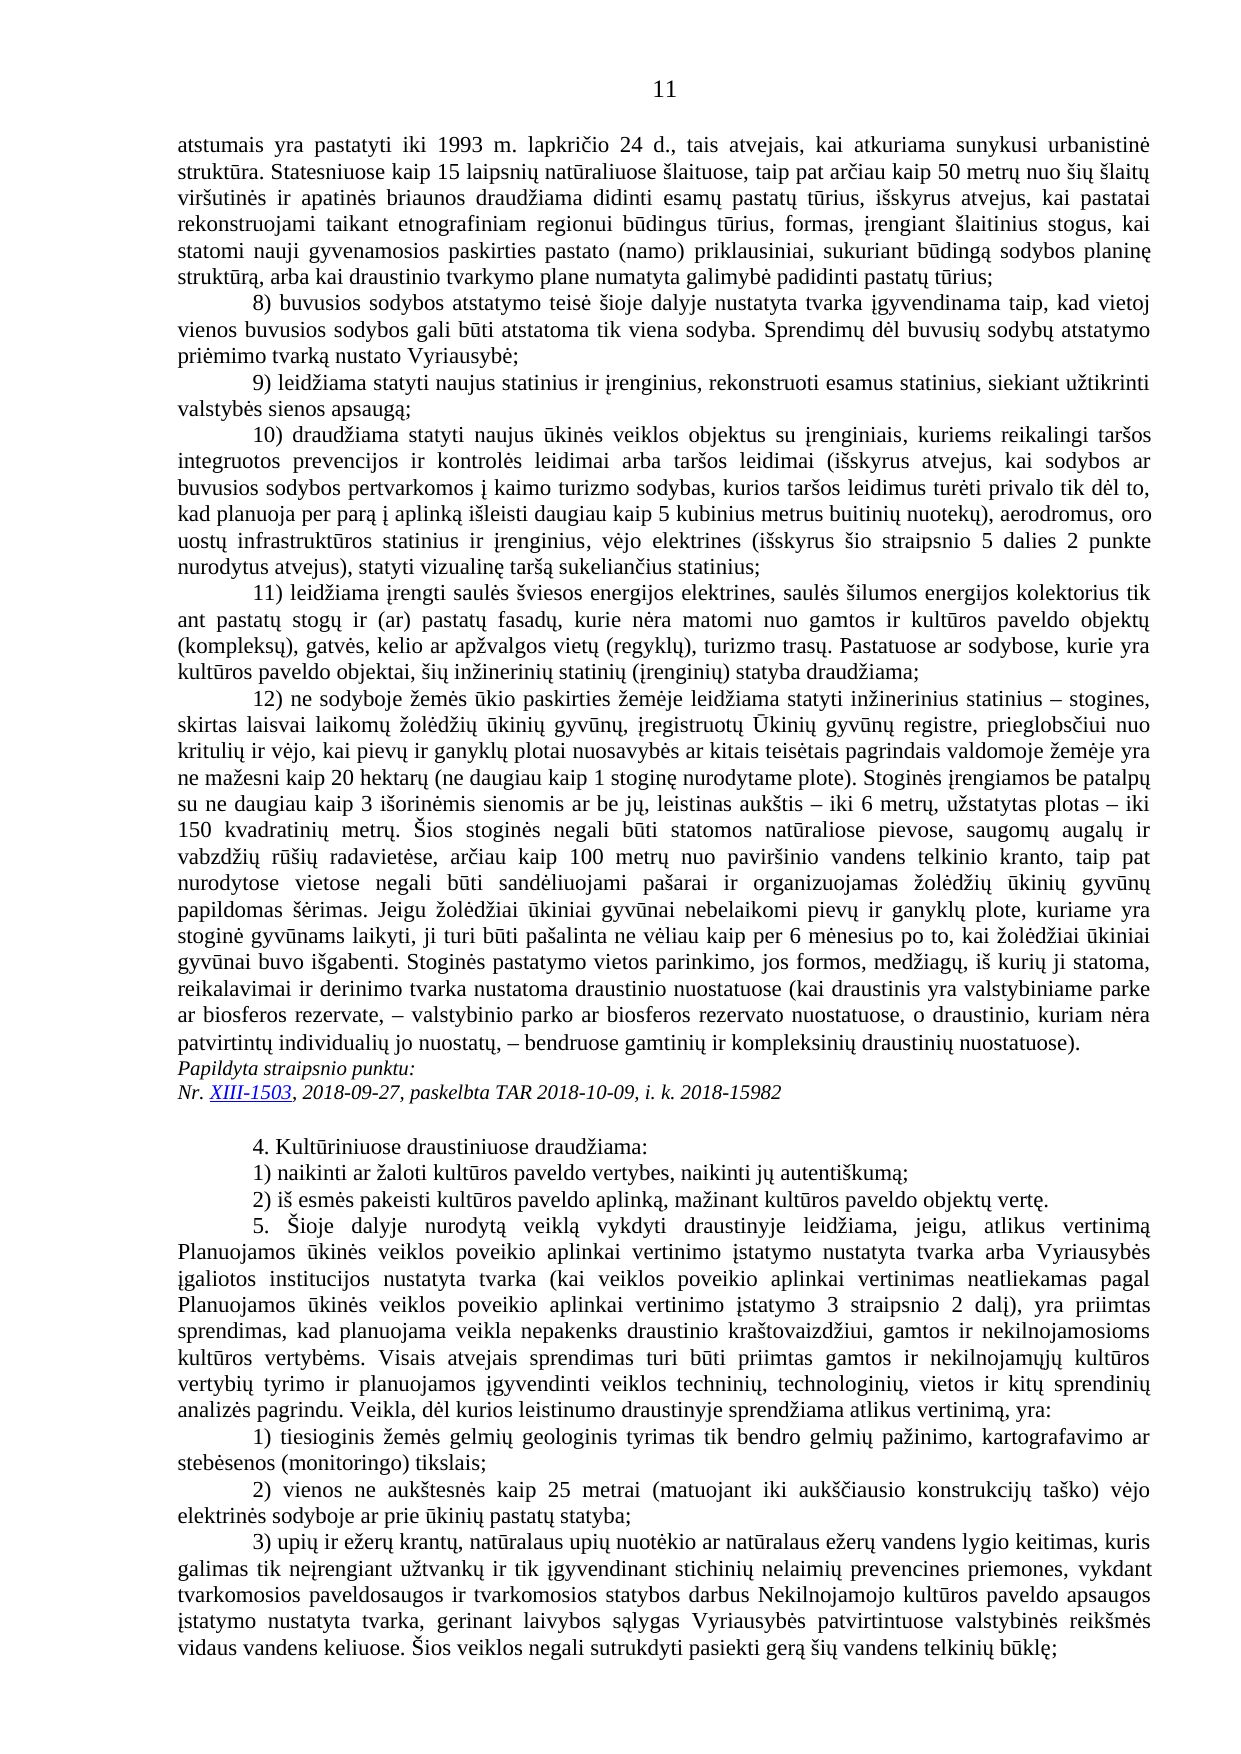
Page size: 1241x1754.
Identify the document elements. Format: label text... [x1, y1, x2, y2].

text 2) iš esmės pakeisti kultūros paveldo aplinką, mažinant kultūros paveldo objektų vertę. [177, 1186, 1152, 1212]
text atstumais yra pastatyti iki 1993 m. lapkričio 24 d., tais atvejais, kai atkuriama sunykusi urbanistinė struktūra. Statesniuose kaip 15 laipsnių natūraliuose šlaituose, taip pat arčiau kaip 50 metrų nuo šių šlaitų viršutinės ir apatinės briaunos draudžiama didinti esamų pastatų tūrius, išskyrus atvejus, kai pastatai rekonstruojami taikant etnografiniam regionui būdingus tūrius, formas, įrengiant šlaitinius stogus, kai statomi nauji gyvenamosios paskirties pastato (namo) priklausiniai, sukuriant būdingą sodybos planinę struktūrą, arba kai draustinio tvarkymo plane numatyta galimybė padidinti pastatų tūrius; [177, 131, 1152, 289]
text 11) leidžiama įrengti saulės šviesos energijos elektrines, saulės šilumos energijos kolektorius tik ant pastatų stogų ir (ar) pastatų fasadų, kurie nėra matomi nuo gamtos ir kultūros paveldo objektų (kompleksų), gatvės, kelio ar apžvalgos vietų (regyklų), turizmo trasų. Pastatuose ar sodybose, kurie yra kultūros paveldo objektai, šių inžinerinių statinių (įrenginių) statyba draudžiama; [177, 579, 1152, 685]
text 12) ne sodyboje žemės ūkio paskirties žemėje leidžiama statyti inžinerinius statinius – stogines, skirtas laisvai laikomų žolėdžių ūkinių gyvūnų, įregistruotų Ūkinių gyvūnų registre, prieglobsčiui nuo kritulių ir vėjo, kai pievų ir ganyklų plotai nuosavybės ar kitais teisėtais pagrindais valdomoje žemėje yra ne mažesni kaip 20 hektarų (ne daugiau kaip 1 stoginę nurodytame plote). Stoginės įrengiamos be patalpų su ne daugiau kaip 3 išorinėmis sienomis ar be jų, leistinas aukštis – iki 6 metrų, užstatytas plotas – iki 150 kvadratinių metrų. Šios stoginės negali būti statomos natūraliose pievose, saugomų augalų ir vabzdžių rūšių radavietėse, arčiau kaip 100 metrų nuo paviršinio vandens telkinio kranto, taip pat nurodytose vietose negali būti sandėliuojami pašarai ir organizuojamas žolėdžių ūkinių gyvūnų papildomas šėrimas. Jeigu žolėdžiai ūkiniai gyvūnai nebelaikomi pievų ir ganyklų plote, kuriame yra stoginė gyvūnams laikyti, ji turi būti pašalinta ne vėliau kaip per 6 mėnesius po to, kai žolėdžiai ūkiniai gyvūnai buvo išgabenti. Stoginės pastatymo vietos parinkimo, jos formos, medžiagų, iš kurių ji statoma, reikalavimai ir derinimo tvarka nustatoma draustinio nuostatuose (kai draustinis yra valstybiniame parke ar biosferos rezervate, – valstybinio parko ar biosferos rezervato nuostatuose, o draustinio, kuriam nėra patvirtintų individualių jo nuostatų, – bendruose gamtinių ir kompleksinių draustinių nuostatuose). [177, 685, 1152, 1056]
text 1) naikinti ar žaloti kultūros paveldo vertybes, naikinti jų autentiškumą; [177, 1159, 1152, 1186]
text 8) buvusios sodybos atstatymo teisė šioje dalyje nustatyta tvarka įgyvendinama taip, kad vietoj vienos buvusios sodybos gali būti atstatoma tik viena sodyba. Sprendimų dėl buvusių sodybų atstatymo priėmimo tvarką nustato Vyriausybė; [177, 289, 1152, 368]
text 10) draudžiama statyti naujus ūkinės veiklos objektus su įrenginiais, kuriems reikalingi taršos integruotos prevencijos ir kontrolės leidimai arba taršos leidimai (išskyrus atvejus, kai sodybos ar buvusios sodybos pertvarkomos į kaimo turizmo sodybas, kurios taršos leidimus turėti privalo tik dėl to, kad planuoja per parą į aplinką išleisti daugiau kaip 5 kubinius metrus buitinių nuotekų), aerodromus, oro uostų infrastruktūros statinius ir įrenginius, vėjo elektrines (išskyrus šio straipsnio 5 dalies 2 punkte nurodytus atvejus), statyti vizualinę taršą sukeliančius statinius; [177, 421, 1152, 579]
text 2) vienos ne aukštesnės kaip 25 metrai (matuojant iki aukščiausio konstrukcijų taško) vėjo elektrinės sodyboje ar prie ūkinių pastatų statyba; [177, 1476, 1152, 1528]
text Nr. XIII-1503, 2018-09-27, paskelbta TAR 2018-10-09, i. k. 2018-15982 [177, 1080, 1152, 1104]
text 5. Šioje dalyje nurodytą veiklą vykdyti draustinyje leidžiama, jeigu, atlikus vertinimą Planuojamos ūkinės veiklos poveikio aplinkai vertinimo įstatymo nustatyta tvarka arba Vyriausybės įgaliotos institucijos nustatyta tvarka (kai veiklos poveikio aplinkai vertinimas neatliekamas pagal Planuojamos ūkinės veiklos poveikio aplinkai vertinimo įstatymo 3 straipsnio 2 dalį), yra priimtas sprendimas, kad planuojama veikla nepakenks draustinio kraštovaizdžiui, gamtos ir nekilnojamosioms kultūros vertybėms. Visais atvejais sprendimas turi būti priimtas gamtos ir nekilnojamųjų kultūros vertybių tyrimo ir planuojamos įgyvendinti veiklos techninių, technologinių, vietos ir kitų sprendinių analizės pagrindu. Veikla, dėl kurios leistinumo draustinyje sprendžiama atlikus vertinimą, yra: [177, 1212, 1152, 1423]
text Papildyta straipsnio punktu: [177, 1056, 1152, 1080]
text 1) tiesioginis žemės gelmių geologinis tyrimas tik bendro gelmių pažinimo, kartografavimo ar stebėsenos (monitoringo) tikslais; [177, 1423, 1152, 1476]
text 4. Kultūriniuose draustiniuose draudžiama: [177, 1133, 1152, 1159]
text 9) leidžiama statyti naujus statinius ir įrenginius, rekonstruoti esamus statinius, siekiant užtikrinti valstybės sienos apsaugą; [177, 368, 1152, 421]
text 3) upių ir ežerų krantų, natūralaus upių nuotėkio ar natūralaus ežerų vandens lygio keitimas, kuris galimas tik neįrengiant užtvankų ir tik įgyvendinant stichinių nelaimių prevencines priemones, vykdant tvarkomosios paveldosaugos ir tvarkomosios statybos darbus Nekilnojamojo kultūros paveldo apsaugos įstatymo nustatyta tvarka, gerinant laivybos sąlygas Vyriausybės patvirtintuose valstybinės reikšmės vidaus vandens keliuose. Šios veiklos negali sutrukdyti pasiekti gerą šių vandens telkinių būklę; [177, 1528, 1152, 1660]
